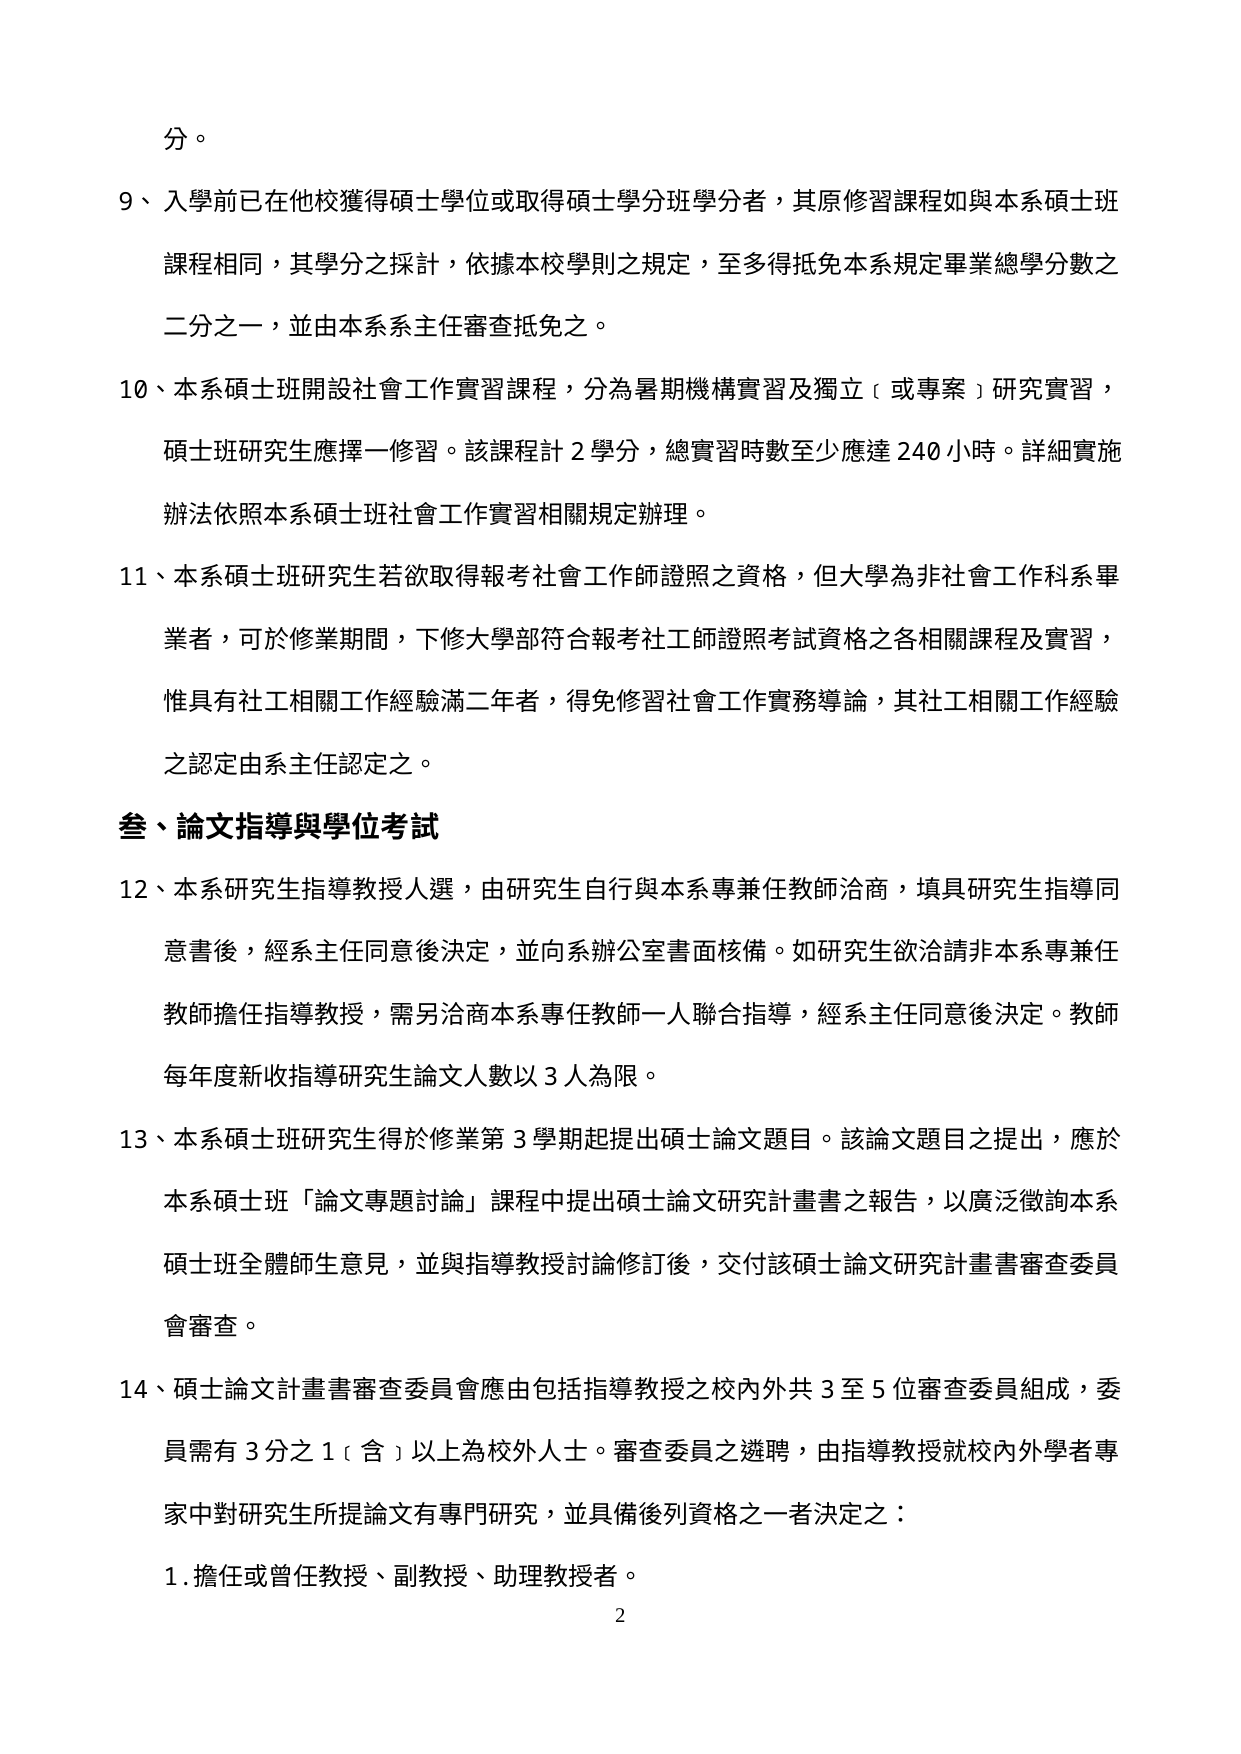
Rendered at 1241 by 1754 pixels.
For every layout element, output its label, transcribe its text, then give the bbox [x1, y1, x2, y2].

text 1.擔任或曾任教授、副教授、助理教授者。 [163, 1533, 1122, 1596]
text 叁、論文指導與學位考試 [118, 783, 1122, 846]
list 入學前已在他校獲得碩士學位或取得碩士學分班學分者，其原修習課程如與本系碩士班課程相同，其學分之採計，依據本校學則之規定，至多得抵免本系規定畢業總學分數之二分之一，並由本系系主任審查抵免之。 [118, 158, 1122, 346]
list 本系碩士班研究生若欲取得報考社會工作師證照之資格，但大學為非社會工作科系畢業者，可於修業期間，下修大學部符合報考社工師證照考試資格之各相關課程及實習，惟具有社工相關工作經驗滿二年者，得免修習社會工作實務導論，其社工相關工作經驗之認定由系主任認定之。 [118, 533, 1122, 783]
list 本系碩士班研究生得於修業第3學期起提出碩士論文題目。該論文題目之提出，應於本系碩士班「論文專題討論」課程中提出碩士論文研究計畫書之報告，以廣泛徵詢本系碩士班全體師生意見，並與指導教授討論修訂後，交付該碩士論文研究計畫書審查委員會審查。 [118, 1096, 1122, 1346]
list 本系研究生指導教授人選，由研究生自行與本系專兼任教師洽商，填具研究生指導同意書後，經系主任同意後決定，並向系辦公室書面核備。如研究生欲洽請非本系專兼任教師擔任指導教授，需另洽商本系專任教師一人聯合指導，經系主任同意後決定。教師每年度新收指導研究生論文人數以3人為限。 [118, 846, 1122, 1096]
list 本系碩士班研究生選修非本系開授之碩士班課程，須經系務會議通過，方計入其畢業學分。 [118, 96, 1122, 158]
list 本系碩士班開設社會工作實習課程，分為暑期機構實習及獨立﹝或專案﹞研究實習，碩士班研究生應擇一修習。該課程計2學分，總實習時數至少應達240小時。詳細實施辦法依照本系碩士班社會工作實習相關規定辦理。 [118, 346, 1122, 533]
list 碩士論文計畫書審查委員會應由包括指導教授之校內外共3至5位審查委員組成，委員需有3分之1﹝含﹞以上為校外人士。審查委員之遴聘，由指導教授就校內外學者專家中對研究生所提論文有專門研究，並具備後列資格之一者決定之： [118, 1346, 1122, 1533]
